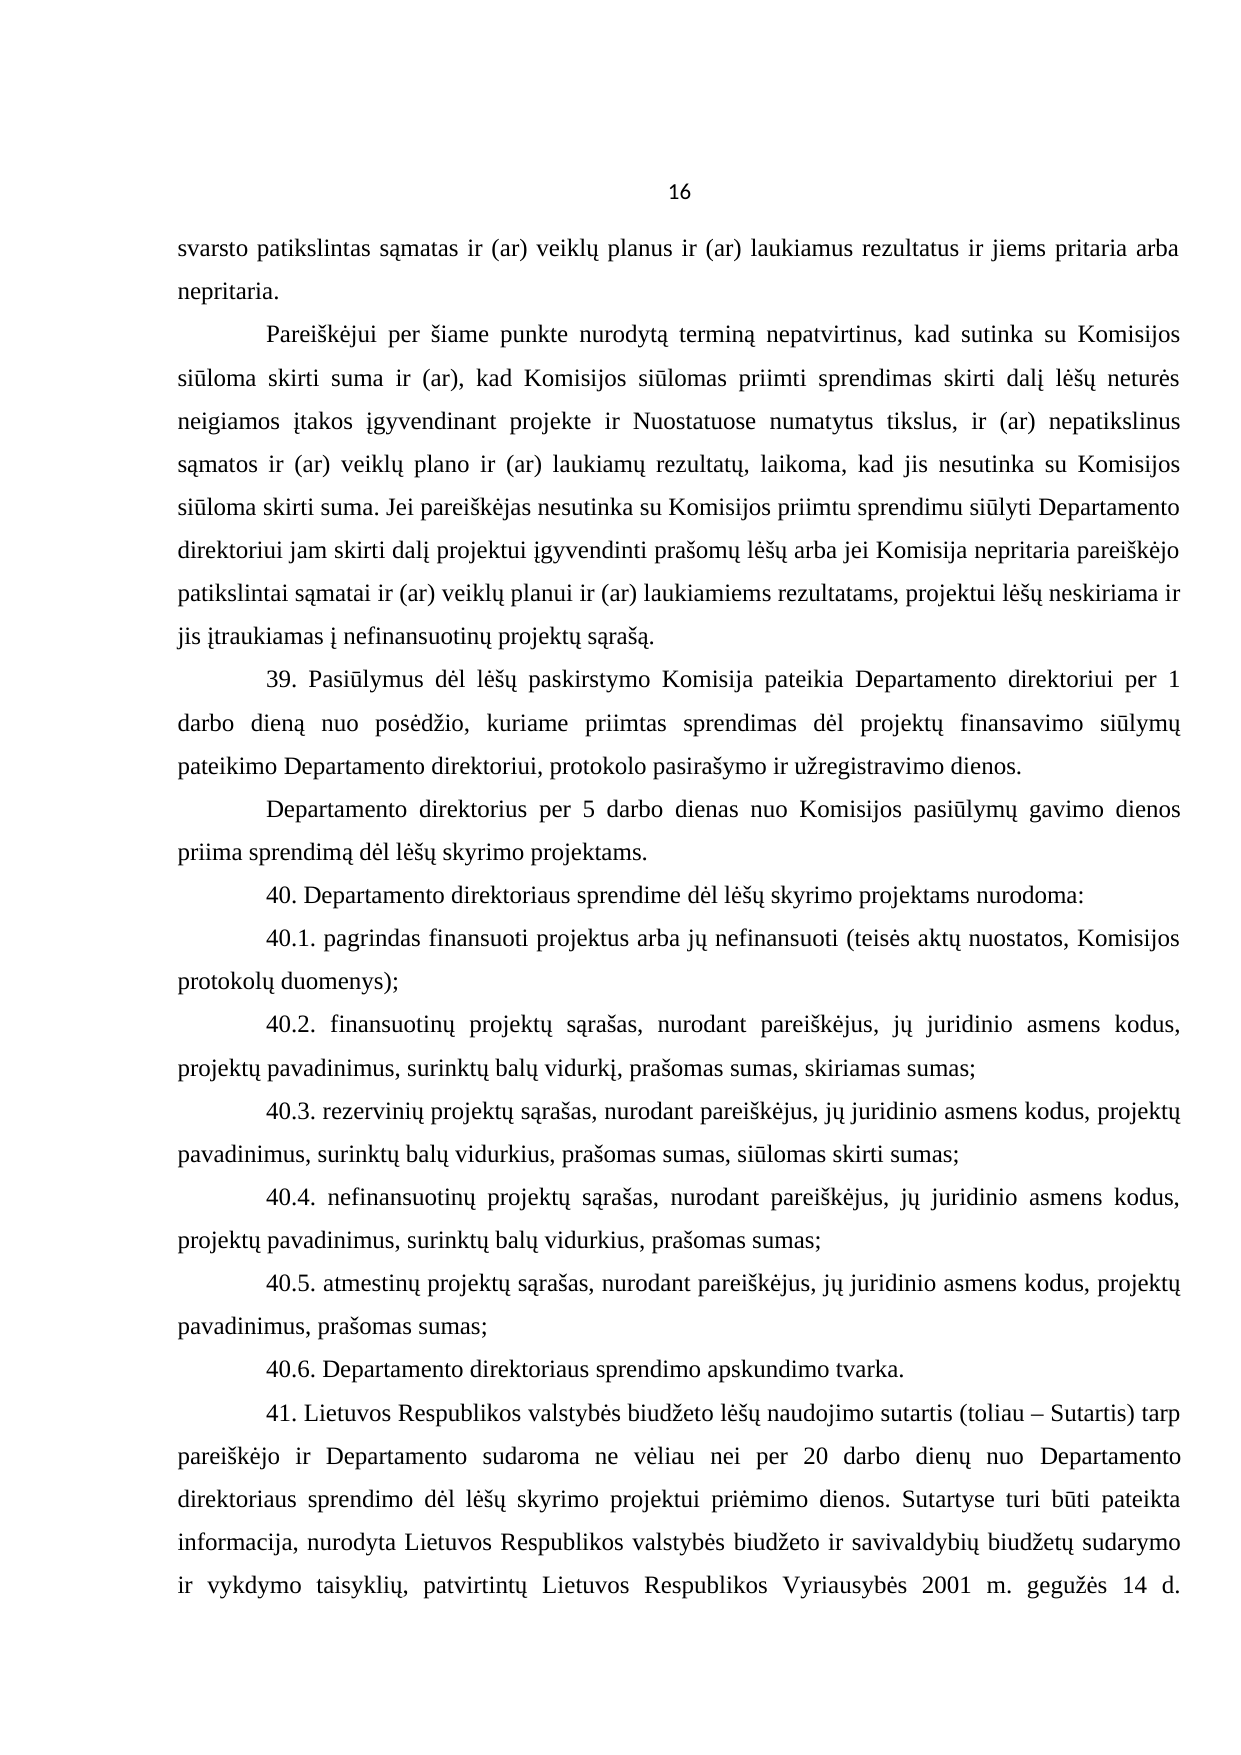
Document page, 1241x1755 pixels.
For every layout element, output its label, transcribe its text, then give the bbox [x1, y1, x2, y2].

text 39. Pasiūlymus dėl lėšų paskirstymo Komisija pateikia Departamento direktoriui per 1 darbo dieną nuo posėdžio, kuriame priimtas sprendimas dėl projektų finansavimo siūlymų pateikimo Departamento direktoriui, protokolo pasirašymo ir užregistravimo dienos. [177, 664, 1181, 779]
text 40.5. atmestinų projektų sąrašas, nurodant pareiškėjus, jų juridinio asmens kodus, projektų pavadinimus, prašomas sumas; [177, 1268, 1181, 1340]
text 40. Departamento direktoriaus sprendime dėl lėšų skyrimo projektams nurodoma: [177, 880, 1181, 909]
text 40.3. rezervinių projektų sąrašas, nurodant pareiškėjus, jų juridinio asmens kodus, projektų pavadinimus, surinktų balų vidurkius, prašomas sumas, siūlomas skirti sumas; [177, 1096, 1181, 1168]
text Pareiškėjui per šiame punkte nurodytą terminą nepatvirtinus, kad sutinka su Komisijos siūloma skirti suma ir (ar), kad Komisijos siūlomas priimti sprendimas skirti dalį lėšų neturės neigiamos įtakos įgyvendinant projekte ir Nuostatuose numatytus tikslus, ir (ar) nepatikslinus sąmatos ir (ar) veiklų plano ir (ar) laukiamų rezultatų, laikoma, kad jis nesutinka su Komisijos siūloma skirti suma. Jei pareiškėjas nesutinka su Komisijos priimtu sprendimu siūlyti Departamento direktoriui jam skirti dalį projektui įgyvendinti prašomų lėšų arba jei Komisija nepritaria pareiškėjo patikslintai sąmatai ir (ar) veiklų planui ir (ar) laukiamiems rezultatams, projektui lėšų neskiriama ir jis įtraukiamas į nefinansuotinų projektų sąrašą. [177, 319, 1181, 650]
text 40.6. Departamento direktoriaus sprendimo apskundimo tvarka. [177, 1354, 1181, 1383]
text 41. Lietuvos Respublikos valstybės biudžeto lėšų naudojimo sutartis (toliau – Sutartis) tarp pareiškėjo ir Departamento sudaroma ne vėliau nei per 20 darbo dienų nuo Departamento direktoriaus sprendimo dėl lėšų skyrimo projektui priėmimo dienos. Sutartyse turi būti pateikta informacija, nurodyta Lietuvos Respublikos valstybės biudžeto ir savivaldybių biudžetų sudarymo ir vykdymo taisyklių, patvirtintų Lietuvos Respublikos Vyriausybės 2001 m. gegužės 14 d. [177, 1398, 1181, 1599]
text 40.2. finansuotinų projektų sąrašas, nurodant pareiškėjus, jų juridinio asmens kodus, projektų pavadinimus, surinktų balų vidurkį, prašomas sumas, skiriamas sumas; [177, 1009, 1181, 1081]
text svarsto patikslintas sąmatas ir (ar) veiklų planus ir (ar) laukiamus rezultatus ir jiems pritaria arba nepritaria. [177, 233, 1181, 305]
text 40.4. nefinansuotinų projektų sąrašas, nurodant pareiškėjus, jų juridinio asmens kodus, projektų pavadinimus, surinktų balų vidurkius, prašomas sumas; [177, 1182, 1181, 1254]
text 40.1. pagrindas finansuoti projektus arba jų nefinansuoti (teisės aktų nuostatos, Komisijos protokolų duomenys); [177, 923, 1181, 995]
text Departamento direktorius per 5 darbo dienas nuo Komisijos pasiūlymų gavimo dienos priima sprendimą dėl lėšų skyrimo projektams. [177, 794, 1181, 866]
